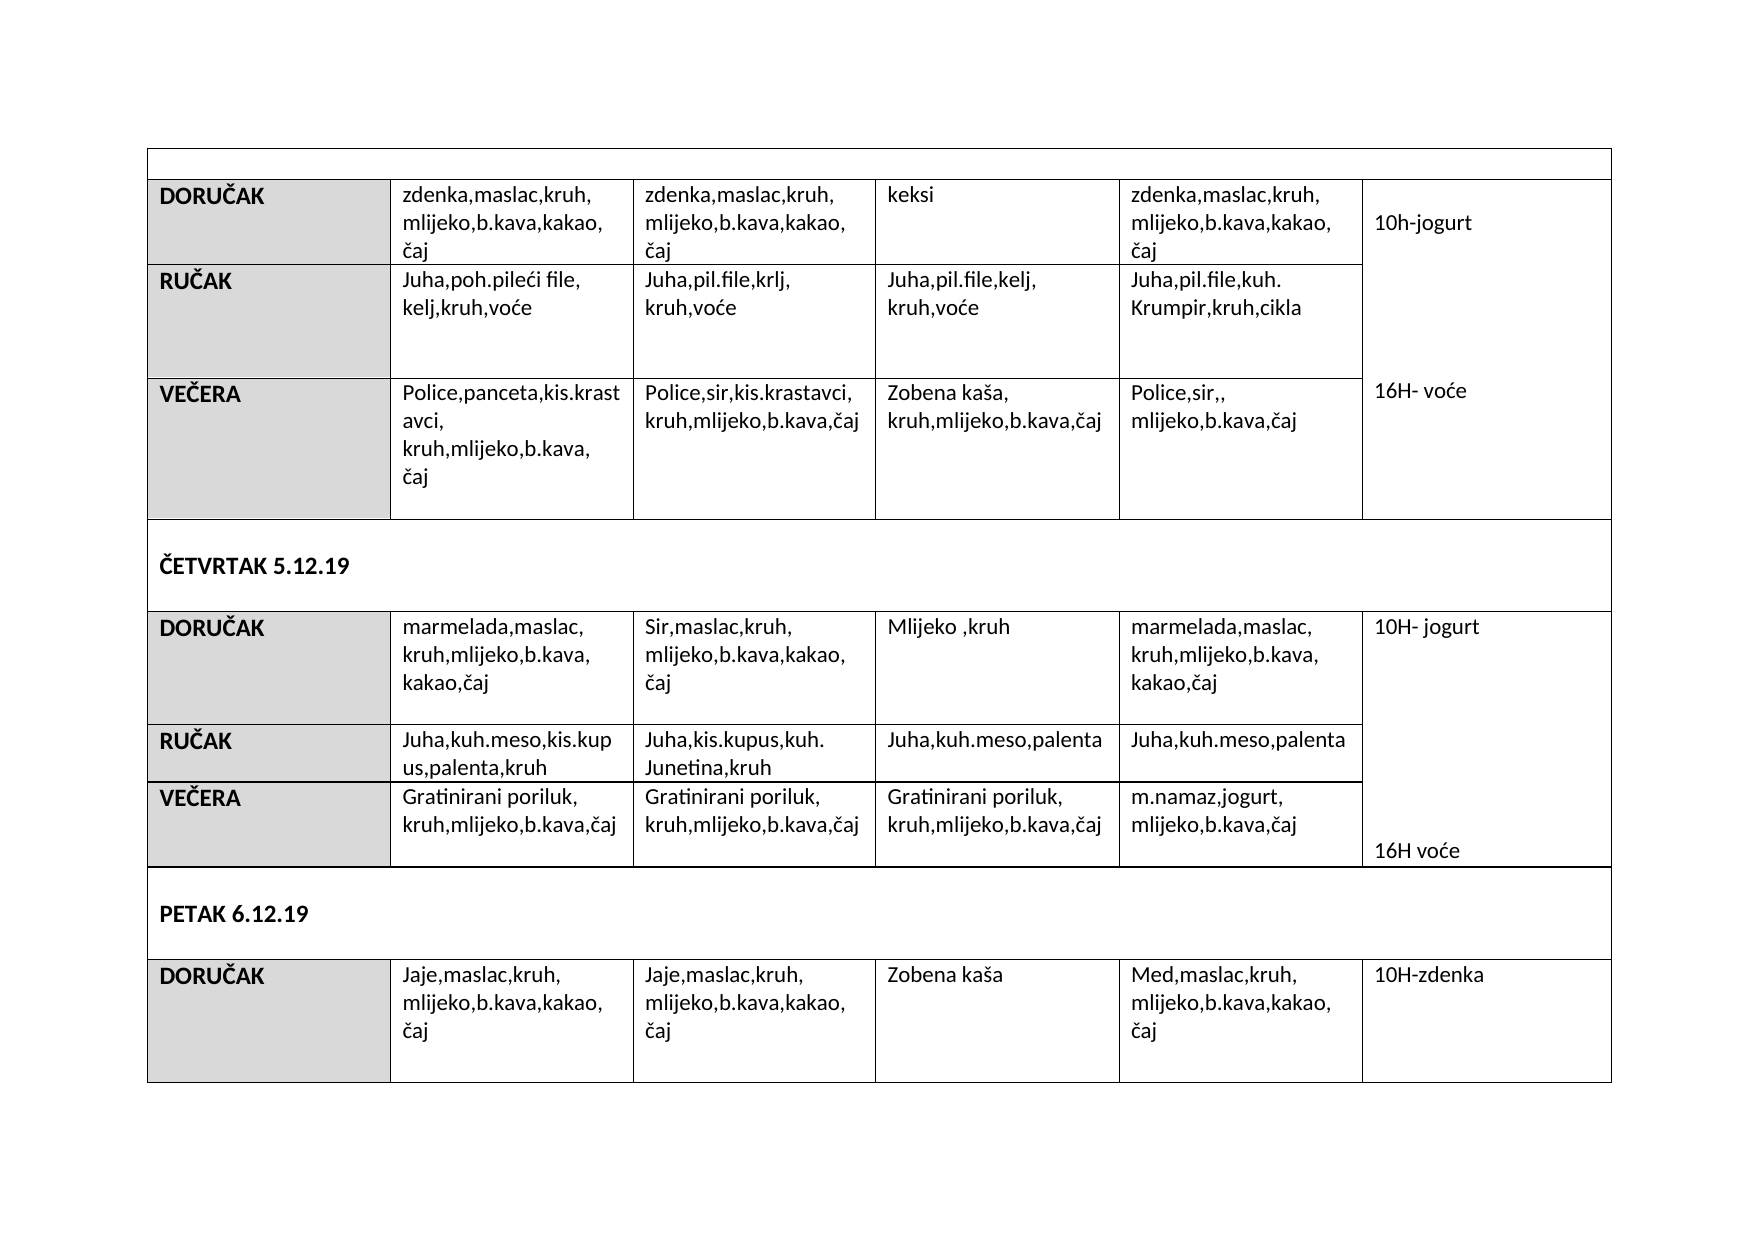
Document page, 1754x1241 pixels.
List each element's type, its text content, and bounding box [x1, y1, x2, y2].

table_cell RUČAK [148, 265, 390, 377]
table_cell Juha,pil.file,kelj, kruh,voće [876, 265, 1119, 377]
table_cell DORUČAK [148, 960, 390, 1082]
table_cell Zobena kaša, kruh,mlijeko,b.kava,čaj [876, 379, 1119, 518]
table_cell ČETVRTAK 5.12.19 [148, 520, 1611, 611]
table_cell zdenka,maslac,kruh, mlijeko,b.kava,kakao, čaj [634, 180, 875, 264]
table_cell Juha,pil.file,krlj, kruh,voće [634, 265, 875, 377]
table_cell [148, 149, 1611, 179]
table_cell Gratinirani poriluk, kruh,mlijeko,b.kava,čaj [876, 783, 1119, 866]
table_cell Juha,pil.file,kuh. Krumpir,kruh,cikla [1120, 265, 1362, 377]
table_cell 10H-zdenka [1363, 960, 1611, 1082]
table_cell Gratinirani poriluk, kruh,mlijeko,b.kava,čaj [634, 783, 875, 866]
table_cell Juha,kis.kupus,kuh. Junetina,kruh [634, 725, 875, 781]
table_cell Med,maslac,kruh, mlijeko,b.kava,kakao, čaj [1120, 960, 1362, 1082]
table_cell 10H- jogurt 16H voće [1363, 612, 1611, 866]
table_cell Juha,kuh.meso,palenta [876, 725, 1119, 781]
table_cell 10h-jogurt 16H- voće [1363, 180, 1611, 518]
table_cell VEČERA [148, 783, 390, 866]
table_cell PETAK 6.12.19 [148, 868, 1611, 959]
table_cell Jaje,maslac,kruh, mlijeko,b.kava,kakao, čaj [634, 960, 875, 1082]
table_cell m.namaz,jogurt, mlijeko,b.kava,čaj [1120, 783, 1362, 866]
table_cell Juha,kuh.meso,kis.kupus,palenta,kruh [391, 725, 633, 781]
table_cell DORUČAK [148, 180, 390, 264]
table_cell marmelada,maslac, kruh,mlijeko,b.kava, kakao,čaj [391, 612, 633, 724]
table_cell Jaje,maslac,kruh, mlijeko,b.kava,kakao, čaj [391, 960, 633, 1082]
table_cell zdenka,maslac,kruh, mlijeko,b.kava,kakao, čaj [1120, 180, 1362, 264]
table_cell marmelada,maslac, kruh,mlijeko,b.kava, kakao,čaj [1120, 612, 1362, 724]
table_cell Sir,maslac,kruh, mlijeko,b.kava,kakao, čaj [634, 612, 875, 724]
table_cell Zobena kaša [876, 960, 1119, 1082]
table_cell keksi [876, 180, 1119, 264]
table_cell Juha,kuh.meso,palenta [1120, 725, 1362, 781]
table_cell Police,panceta,kis.krastavci, kruh,mlijeko,b.kava, čaj [391, 379, 633, 518]
table_cell Juha,poh.pileći file, kelj,kruh,voće [391, 265, 633, 377]
table_cell zdenka,maslac,kruh, mlijeko,b.kava,kakao, čaj [391, 180, 633, 264]
table_cell VEČERA [148, 379, 390, 518]
table_cell RUČAK [148, 725, 390, 781]
table_cell Police,sir,kis.krastavci, kruh,mlijeko,b.kava,čaj [634, 379, 875, 518]
table_cell DORUČAK [148, 612, 390, 724]
table_cell Mlijeko ,kruh [876, 612, 1119, 724]
table_cell Gratinirani poriluk, kruh,mlijeko,b.kava,čaj [391, 783, 633, 866]
table_cell Police,sir,, mlijeko,b.kava,čaj [1120, 379, 1362, 518]
